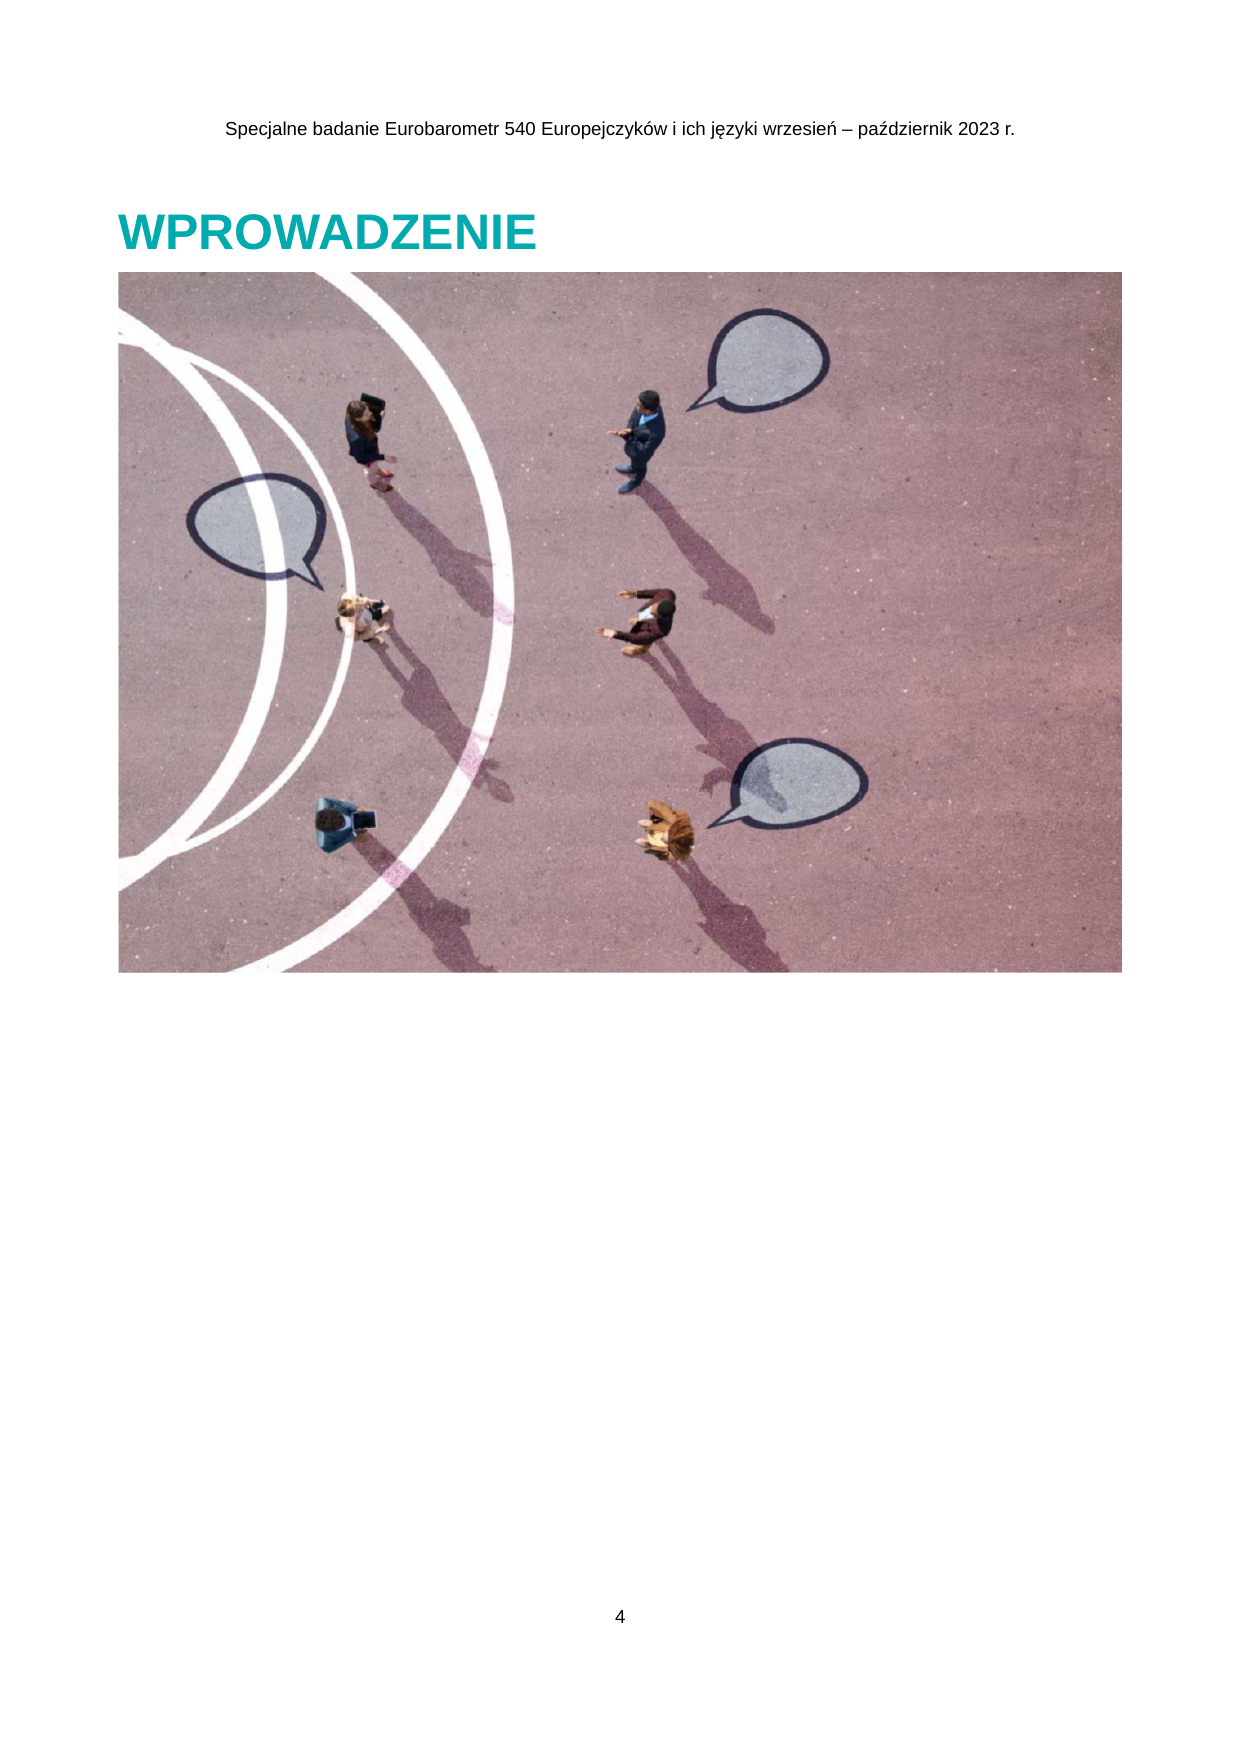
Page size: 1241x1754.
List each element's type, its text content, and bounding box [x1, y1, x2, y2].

subtitle WPROWADZENIE [118, 202, 1122, 259]
picture [118, 272, 1123, 973]
